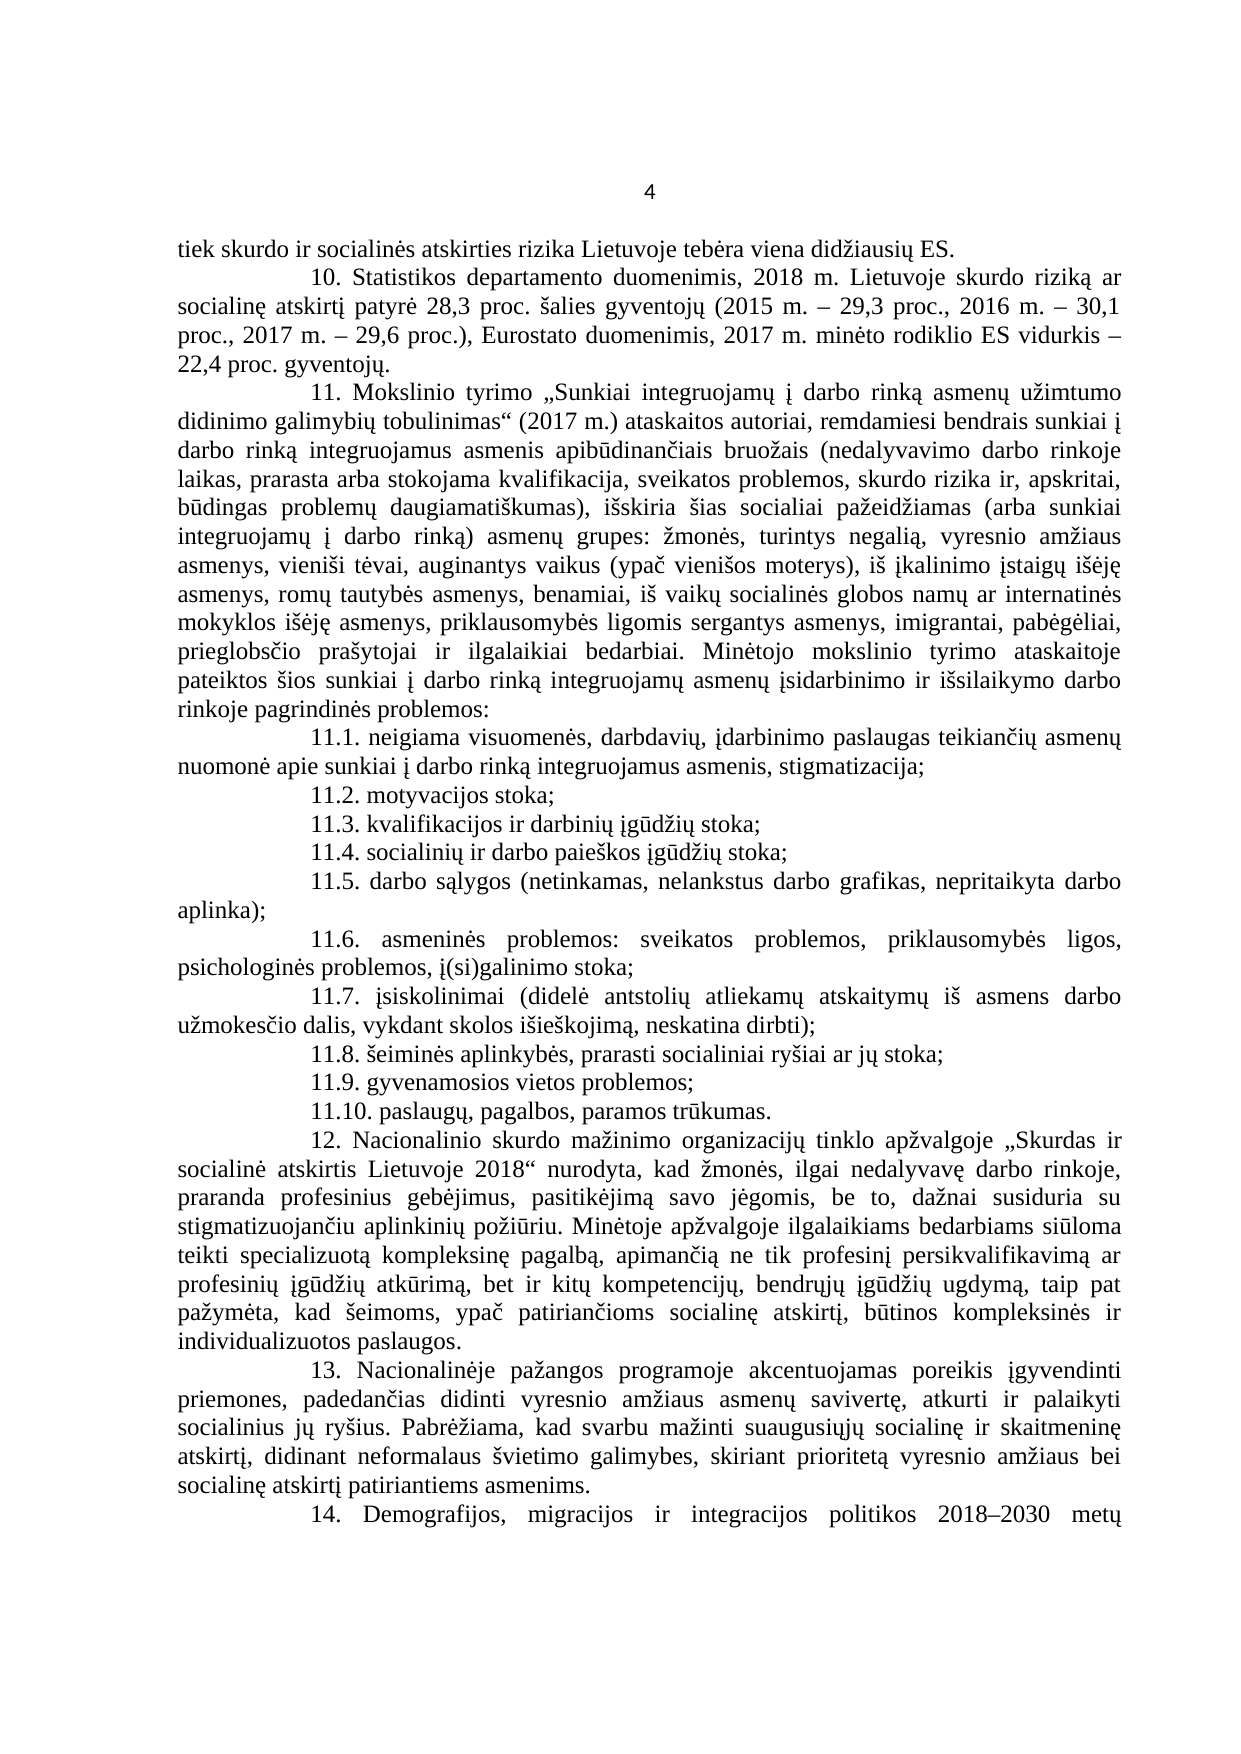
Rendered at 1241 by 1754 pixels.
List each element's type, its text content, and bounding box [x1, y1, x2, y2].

text 13. Nacionalinėje pažangos programoje akcentuojamas poreikis įgyvendinti priemones, padedančias didinti vyresnio amžiaus asmenų savivertę, atkurti ir palaikyti socialinius jų ryšius. Pabrėžiama, kad svarbu mažinti suaugusiųjų socialinę ir skaitmeninę atskirtį, didinant neformalaus švietimo galimybes, skiriant prioritetą vyresnio amžiaus bei socialinę atskirtį patiriantiems asmenims. [177, 1355, 1122, 1499]
text tiek skurdo ir socialinės atskirties rizika Lietuvoje tebėra viena didžiausių ES. [177, 234, 1122, 262]
text 11.5. darbo sąlygos (netinkamas, nelankstus darbo grafikas, nepritaikyta darbo aplinka); [177, 866, 1122, 924]
text 11.1. neigiama visuomenės, darbdavių, įdarbinimo paslaugas teikiančių asmenų nuomonė apie sunkiai į darbo rinką integruojamus asmenis, stigmatizacija; [177, 722, 1122, 780]
text 11.7. įsiskolinimai (didelė antstolių atliekamų atskaitymų iš asmens darbo užmokesčio dalis, vykdant skolos išieškojimą, neskatina dirbti); [177, 981, 1122, 1039]
text 11. Mokslinio tyrimo „Sunkiai integruojamų į darbo rinką asmenų užimtumo didinimo galimybių tobulinimas“ (2017 m.) ataskaitos autoriai, remdamiesi bendrais sunkiai į darbo rinką integruojamus asmenis apibūdinančiais bruožais (nedalyvavimo darbo rinkoje laikas, prarasta arba stokojama kvalifikacija, sveikatos problemos, skurdo rizika ir, apskritai, būdingas problemų daugiamatiškumas), išskiria šias socialiai pažeidžiamas (arba sunkiai integruojamų į darbo rinką) asmenų grupes: žmonės, turintys negalią, vyresnio amžiaus asmenys, vieniši tėvai, auginantys vaikus (ypač vienišos moterys), iš įkalinimo įstaigų išėję asmenys, romų tautybės asmenys, benamiai, iš vaikų socialinės globos namų ar internatinės mokyklos išėję asmenys, priklausomybės ligomis sergantys asmenys, imigrantai, pabėgėliai, prieglobsčio prašytojai ir ilgalaikiai bedarbiai. Minėtojo mokslinio tyrimo ataskaitoje pateiktos šios sunkiai į darbo rinką integruojamų asmenų įsidarbinimo ir išsilaikymo darbo rinkoje pagrindinės problemos: [177, 377, 1122, 722]
text 14. Demografijos, migracijos ir integracijos politikos 2018–2030 metų [177, 1499, 1122, 1527]
text 11.8. šeiminės aplinkybės, prarasti socialiniai ryšiai ar jų stoka; [177, 1039, 1122, 1067]
text 12. Nacionalinio skurdo mažinimo organizacijų tinklo apžvalgoje „Skurdas ir socialinė atskirtis Lietuvoje 2018“ nurodyta, kad žmonės, ilgai nedalyvavę darbo rinkoje, praranda profesinius gebėjimus, pasitikėjimą savo jėgomis, be to, dažnai susiduria su stigmatizuojančiu aplinkinių požiūriu. Minėtoje apžvalgoje ilgalaikiams bedarbiams siūloma teikti specializuotą kompleksinę pagalbą, apimančią ne tik profesinį persikvalifikavimą ar profesinių įgūdžių atkūrimą, bet ir kitų kompetencijų, bendrųjų įgūdžių ugdymą, taip pat pažymėta, kad šeimoms, ypač patiriančioms socialinę atskirtį, būtinos kompleksinės ir individualizuotos paslaugos. [177, 1125, 1122, 1355]
text 11.10. paslaugų, pagalbos, paramos trūkumas. [177, 1096, 1122, 1125]
text 11.6. asmeninės problemos: sveikatos problemos, priklausomybės ligos, psichologinės problemos, į(si)galinimo stoka; [177, 924, 1122, 981]
text 10. Statistikos departamento duomenimis, 2018 m. Lietuvoje skurdo riziką ar socialinę atskirtį patyrė 28,3 proc. šalies gyventojų (2015 m. – 29,3 proc., 2016 m. – 30,1 proc., 2017 m. – 29,6 proc.), Eurostato duomenimis, 2017 m. minėto rodiklio ES vidurkis – 22,4 proc. gyventojų. [177, 262, 1122, 377]
text 11.3. kvalifikacijos ir darbinių įgūdžių stoka; [177, 809, 1122, 837]
text 11.4. socialinių ir darbo paieškos įgūdžių stoka; [177, 837, 1122, 866]
text 11.2. motyvacijos stoka; [177, 780, 1122, 809]
text 11.9. gyvenamosios vietos problemos; [177, 1067, 1122, 1096]
